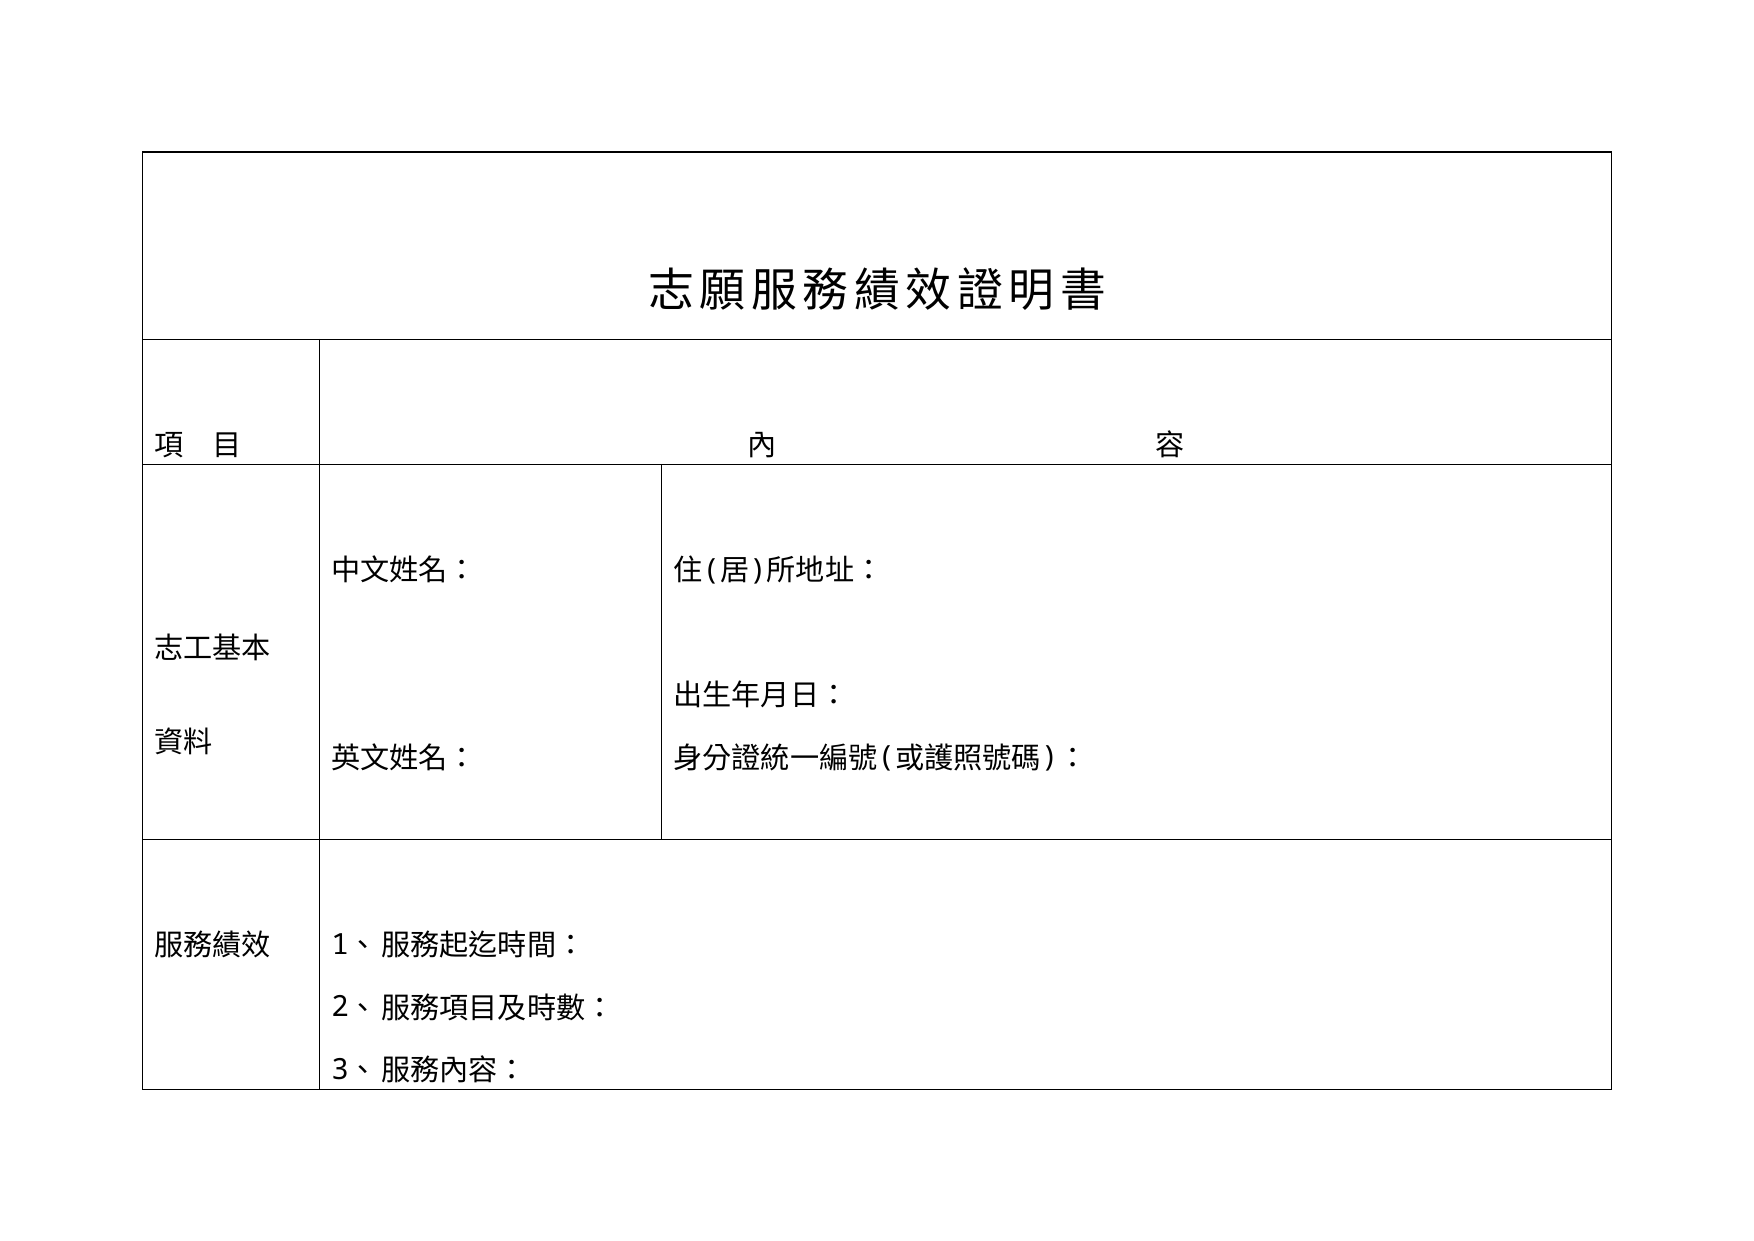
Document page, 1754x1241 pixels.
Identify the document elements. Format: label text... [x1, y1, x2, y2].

table_header 志願服務績效證明書 [143, 153, 1611, 339]
table_cell 服務績效 [143, 840, 319, 1089]
table_cell 內容 [320, 340, 1611, 464]
table_cell 項目 [143, 340, 319, 464]
table_cell 中文姓名： 英文姓名： [320, 465, 661, 839]
table_cell 志工基本 資料 [143, 465, 319, 839]
table_cell 服務起迄時間： 服務項目及時數： 服務內容： 特殊績效： [320, 840, 1611, 1089]
table_cell 住(居)所地址： 出生年月日： 身分證統一編號(或護照號碼)： [662, 465, 1611, 839]
